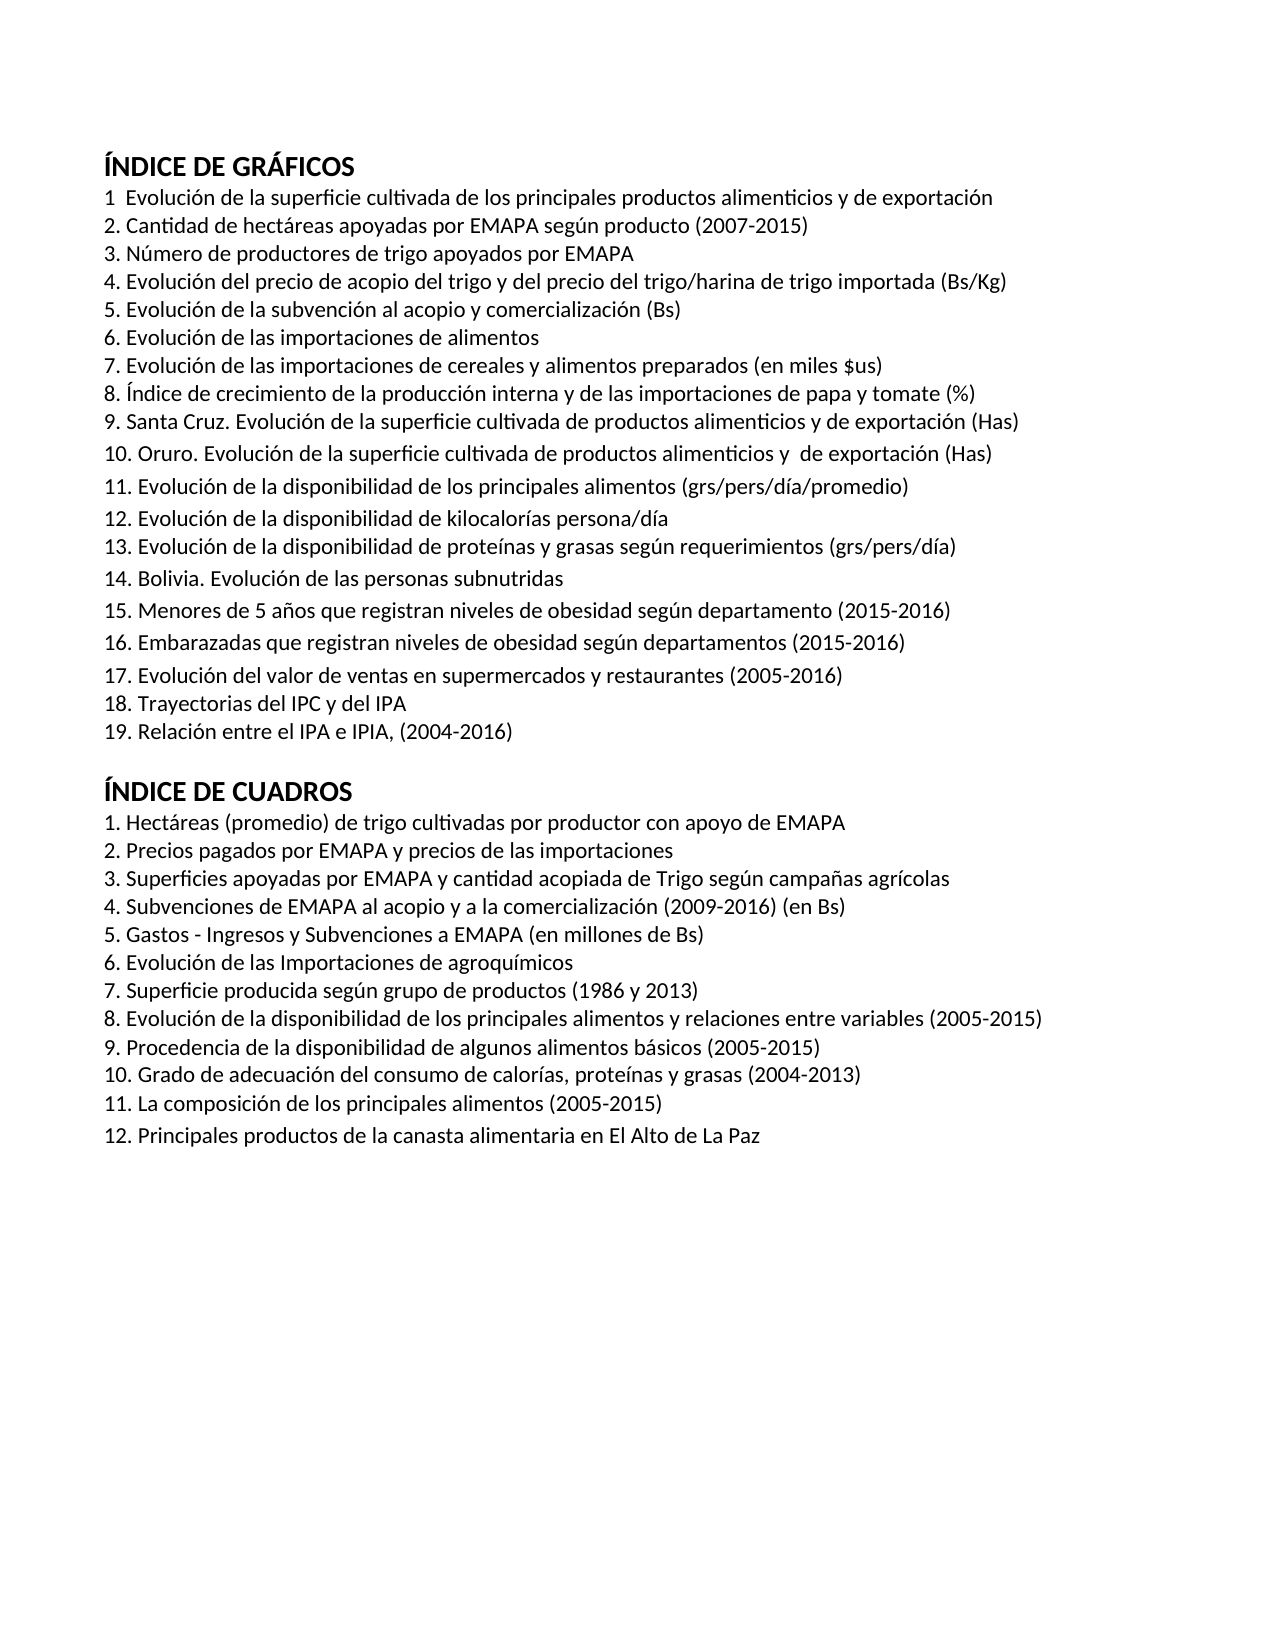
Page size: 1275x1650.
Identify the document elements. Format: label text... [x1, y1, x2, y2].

text 10. Oruro. Evolución de la superficie cultivada de productos alimenticios y de exportación (Has) [103, 439, 1152, 468]
text ÍNDICE DE GRÁFICOS [103, 148, 1152, 183]
text 6. Evolución de las Importaciones de agroquímicos [103, 948, 1152, 977]
text 19. Relación entre el IPA e IPIA, (2004-2016) [103, 717, 1152, 745]
text 7. Superficie producida según grupo de productos (1986 y 2013) [103, 977, 1152, 1004]
text 1 Evolución de la superficie cultivada de los principales productos alimenticios y de exportación [103, 183, 1152, 211]
text 5. Gastos - Ingresos y Subvenciones a EMAPA (en millones de Bs) [103, 921, 1152, 948]
text 3. Número de productores de trigo apoyados por EMAPA [103, 239, 1152, 267]
text 2. Cantidad de hectáreas apoyadas por EMAPA según producto (2007-2015) [103, 211, 1152, 239]
text 10. Grado de adecuación del consumo de calorías, proteínas y grasas (2004-2013) [103, 1061, 1152, 1089]
text 4. Evolución del precio de acopio del trigo y del precio del trigo/harina de trigo importada (Bs/Kg) [103, 267, 1152, 295]
text 8. Índice de crecimiento de la producción interna y de las importaciones de papa y tomate (%) [103, 379, 1152, 407]
text 2. Precios pagados por EMAPA y precios de las importaciones [103, 836, 1152, 864]
text 7. Evolución de las importaciones de cereales y alimentos preparados (en miles $us) [103, 351, 1152, 379]
text ÍNDICE DE CUADROS [103, 773, 1152, 808]
text 11. Evolución de la disponibilidad de los principales alimentos (grs/pers/día/promedio) [103, 472, 1152, 500]
text 17. Evolución del valor de ventas en supermercados y restaurantes (2005-2016) [103, 661, 1152, 689]
text 18. Trayectorias del IPC y del IPA [103, 689, 1152, 717]
text 13. Evolución de la disponibilidad de proteínas y grasas según requerimientos (grs/pers/día) [103, 532, 1152, 560]
text 12. Principales productos de la canasta alimentaria en El Alto de La Paz [103, 1121, 1152, 1149]
text 11. La composición de los principales alimentos (2005-2015) [103, 1089, 1152, 1117]
text 15. Menores de 5 años que registran niveles de obesidad según departamento (2015-2016) [103, 596, 1152, 624]
text 14. Bolivia. Evolución de las personas subnutridas [103, 564, 1152, 592]
text 9. Procedencia de la disponibilidad de algunos alimentos básicos (2005-2015) [103, 1033, 1152, 1061]
text 9. Santa Cruz. Evolución de la superficie cultivada de productos alimenticios y de exportación (Has) [103, 407, 1152, 435]
text 6. Evolución de las importaciones de alimentos [103, 323, 1152, 351]
text 8. Evolución de la disponibilidad de los principales alimentos y relaciones entre variables (2005-2015) [103, 1004, 1152, 1033]
text 3. Superficies apoyadas por EMAPA y cantidad acopiada de Trigo según campañas agrícolas [103, 864, 1152, 892]
text 5. Evolución de la subvención al acopio y comercialización (Bs) [103, 295, 1152, 323]
text 4. Subvenciones de EMAPA al acopio y a la comercialización (2009-2016) (en Bs) [103, 892, 1152, 921]
text 12. Evolución de la disponibilidad de kilocalorías persona/día [103, 504, 1152, 532]
text 16. Embarazadas que registran niveles de obesidad según departamentos (2015-2016) [103, 628, 1152, 657]
text 1. Hectáreas (promedio) de trigo cultivadas por productor con apoyo de EMAPA [103, 808, 1152, 836]
